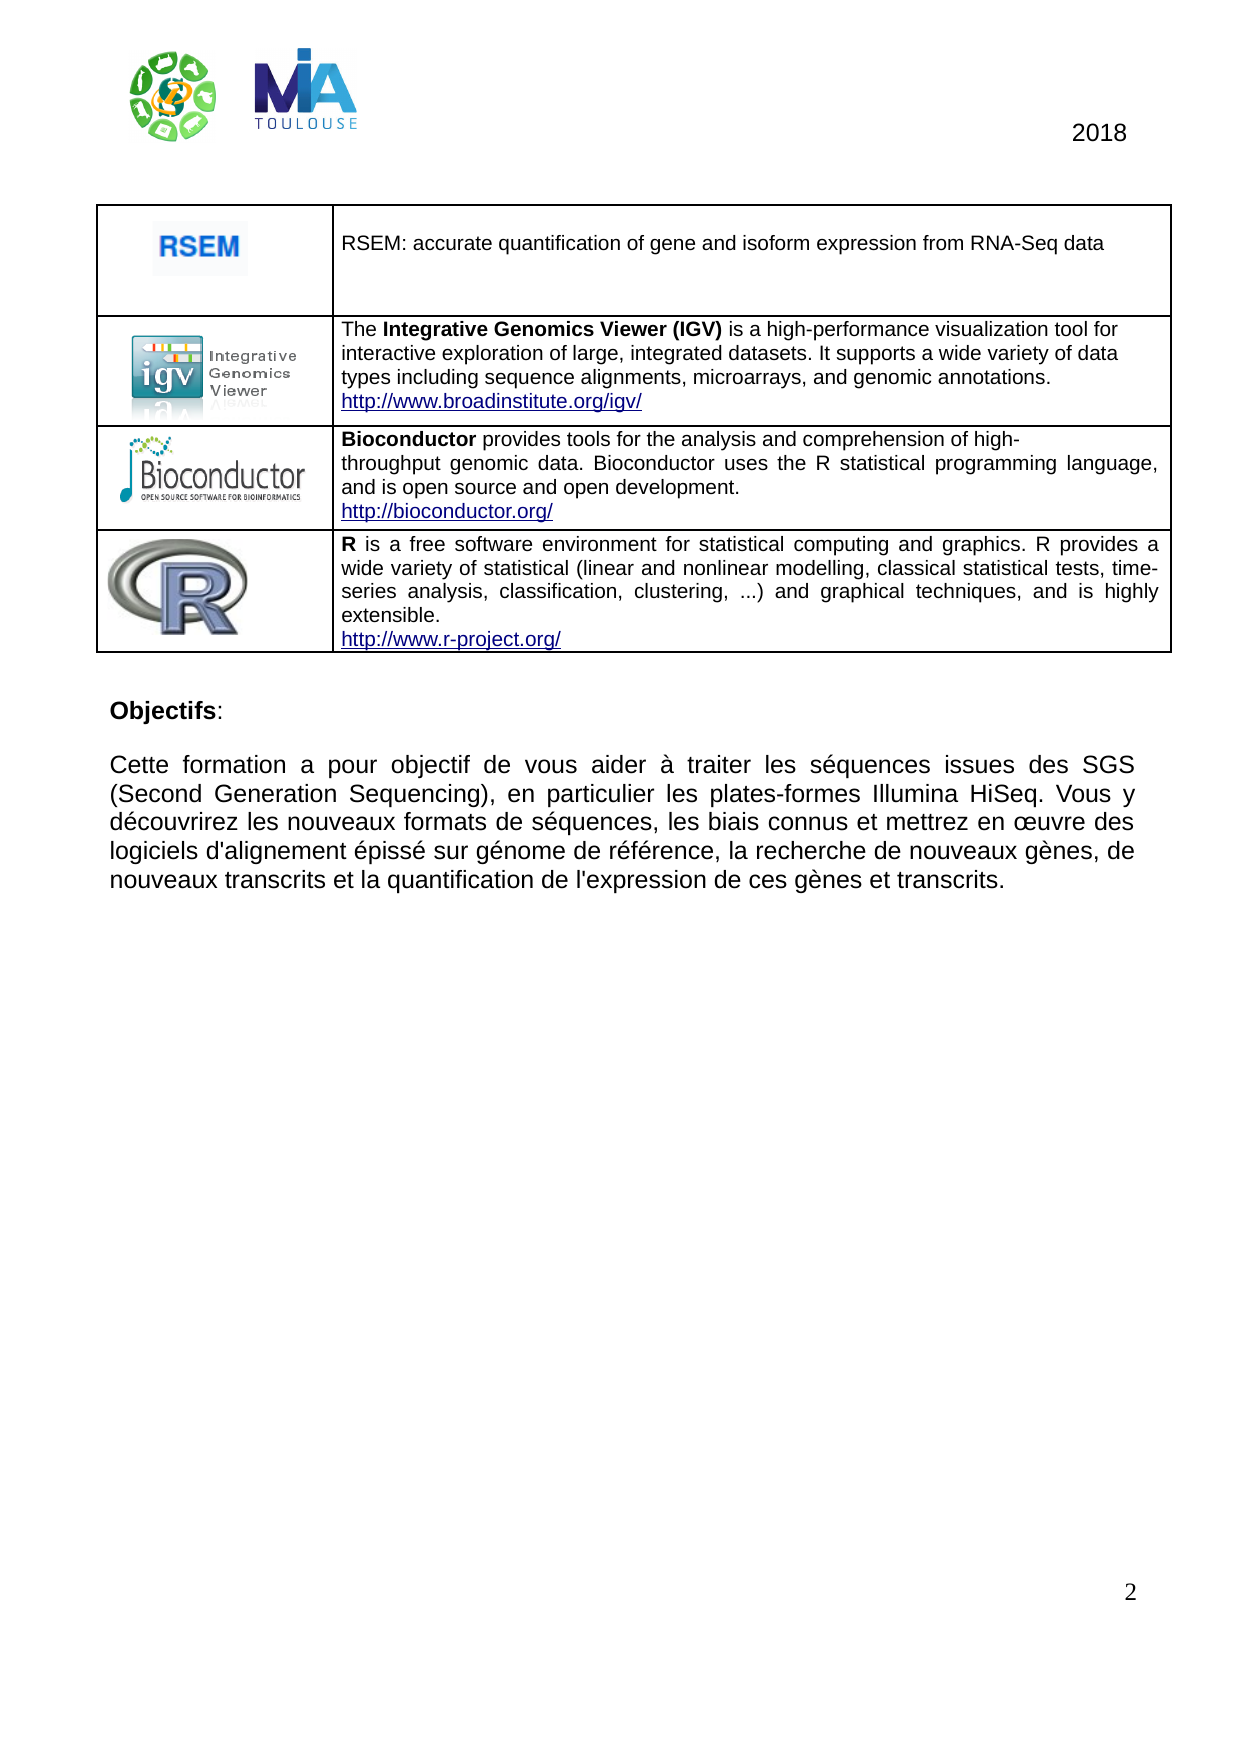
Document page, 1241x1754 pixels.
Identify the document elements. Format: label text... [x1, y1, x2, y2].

picture [152, 221, 248, 276]
picture [127, 50, 217, 143]
picture [119, 436, 307, 504]
table_cell [98, 427, 332, 529]
table_cell Bioconductor provides tools for the analysis and comprehension of high- throughput genomic data. Bioconductor uses the R statistical programming language, and is open source and open development. http://bioconductor.org/ [334, 427, 1170, 529]
table_cell [98, 531, 332, 651]
table_cell R is a free software environment for statistical computing and graphics. R provides a wide variety of statistical (linear and nonlinear modelling, classical statistical tests, time-series analysis, classification, clustering, ...) and graphical techniques, and is highly extensible. http://www.r-project.org/ [334, 531, 1170, 651]
text Cette formation a pour objectif de vous aider à traiter les séquences issues des SGS (Second Generation Sequencing), en particulier les plates-formes Illumina HiSeq. Vous y découvrirez les nouveaux formats de séquences, les biais connus et mettrez en œuvre des logiciels d'alignement épissé sur génome de référence, la recherche de nouveaux gènes, de nouveaux transcrits et la quantification de l'expression de ces gènes et transcrits. [109, 750, 1137, 894]
picture [254, 48, 357, 129]
picture [127, 328, 299, 424]
picture [107, 539, 248, 635]
text Objectifs: [109, 700, 1137, 724]
table_cell RSEM: accurate quantification of gene and isoform expression from RNA-Seq data [334, 206, 1170, 315]
table_cell The Integrative Genomics Viewer (IGV) is a high-performance visualization tool for interactive exploration of large, integrated datasets. It supports a wide variety of data types including sequence alignments, microarrays, and genomic annotations. http://www.broadinstitute.org/igv/ [334, 317, 1170, 425]
table_cell [98, 206, 332, 315]
table_cell [98, 317, 332, 425]
